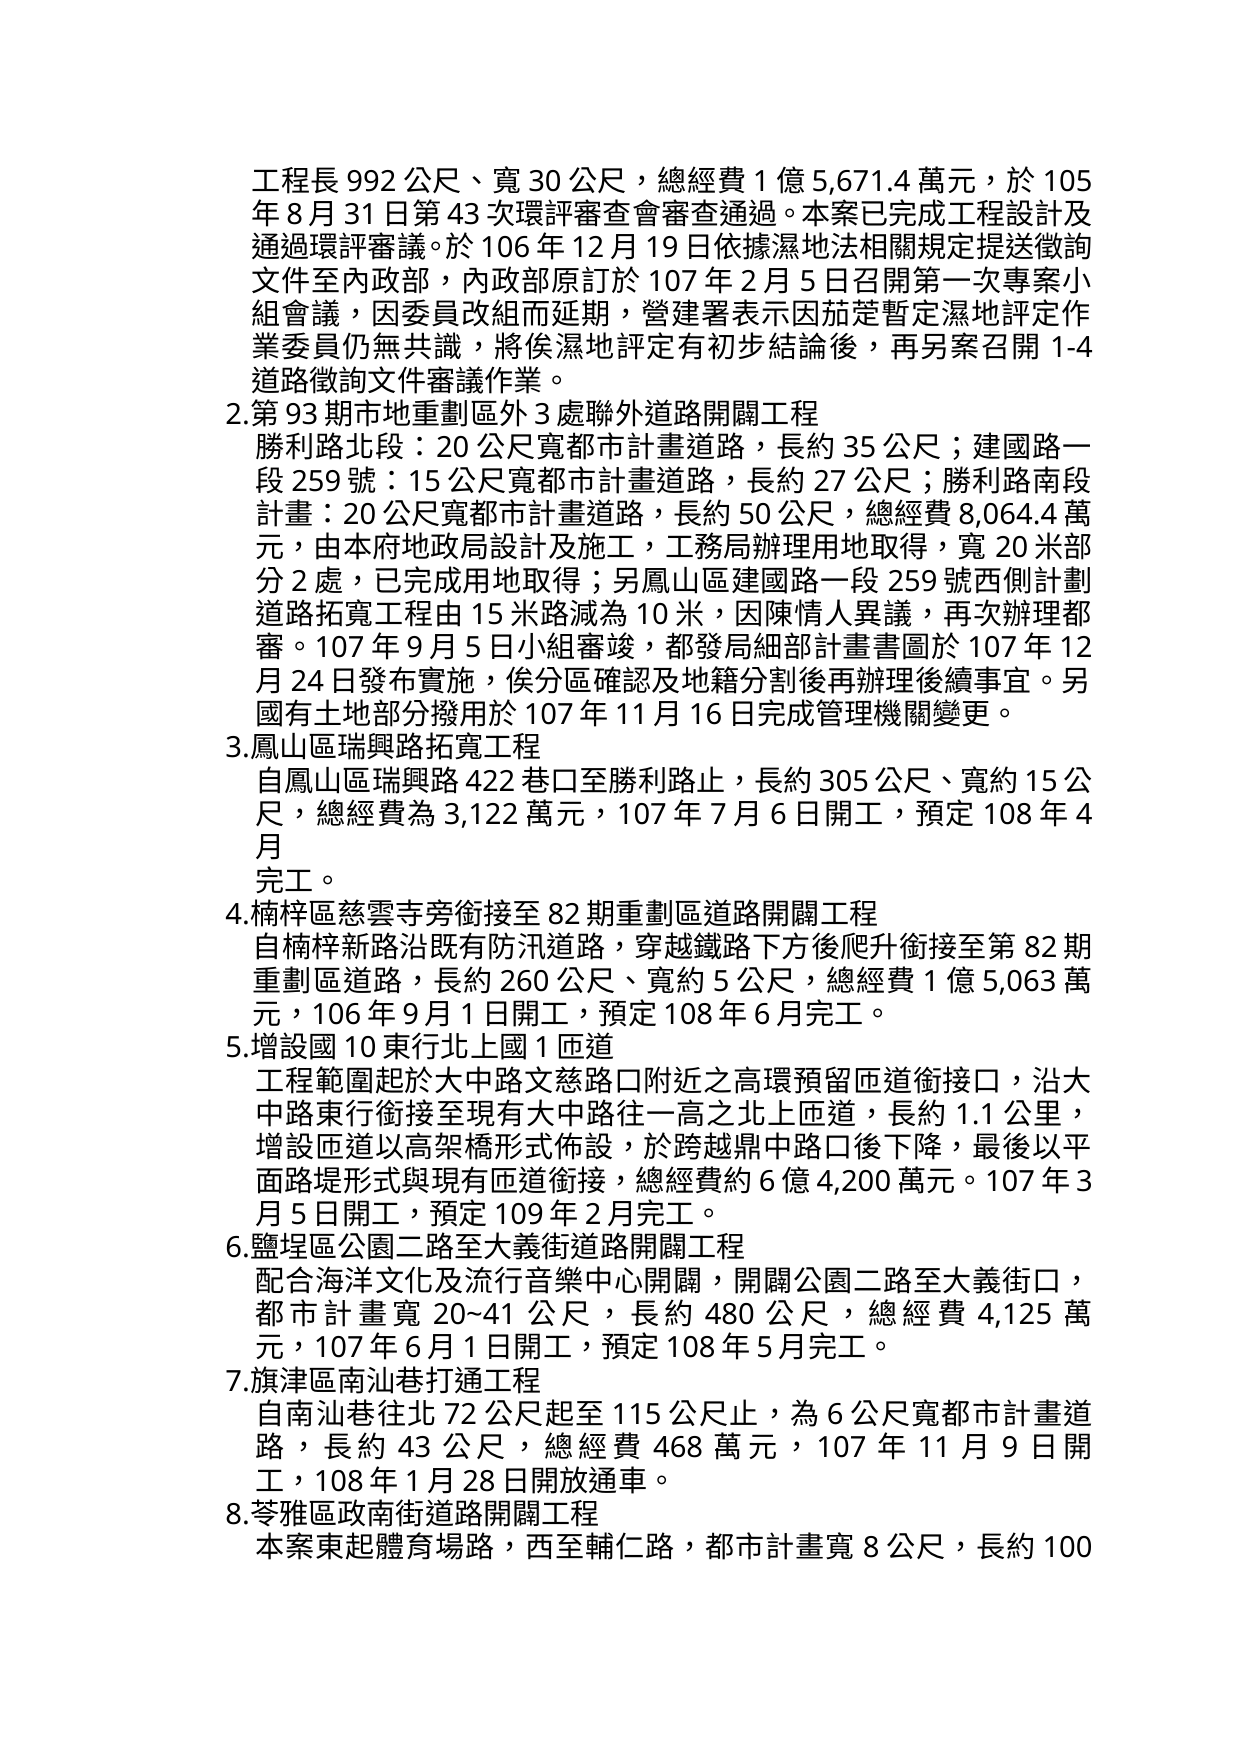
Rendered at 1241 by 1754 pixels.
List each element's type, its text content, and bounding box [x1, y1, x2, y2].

text 工程長992公尺、寬30公尺，總經費1億5,671.4萬元，於105年8月31日第43次環評審查會審查通過。本案已完成工程設計及通過環評審議。於106年12月19日依據濕地法相關規定提送徵詢文件至內政部，內政部原訂於107年2月5日召開第一次專案小組會議，因委員改組而延期，營建署表示因茄萣暫定濕地評定作業委員仍無共識，將俟濕地評定有初步結論後，再另案召開1-4道路徵詢文件審議作業。 [251, 164, 1092, 398]
text 2.第93期市地重劃區外3處聯外道路開闢工程 [225, 398, 1092, 431]
text 6.鹽埕區公園二路至大義街道路開闢工程 [225, 1231, 1092, 1264]
text 自楠梓新路沿既有防汛道路，穿越鐵路下方後爬升銜接至第82期重劃區道路，長約260公尺、寬約5公尺，總經費1億5,063萬元，106年9月1日開工，預定108年6月完工。 [253, 931, 1092, 1031]
text 完工。 [255, 864, 1092, 898]
text 配合海洋文化及流行音樂中心開闢，開闢公園二路至大義街口，都市計畫寬20~41公尺，長約480公尺，總經費4,125萬元，107年6月1日開工，預定108年5月完工。 [255, 1264, 1092, 1364]
text 7.旗津區南汕巷打通工程 [225, 1364, 1092, 1398]
text 本案東起體育場路，西至輔仁路，都市計畫寬8公尺，長約100 [255, 1531, 1092, 1564]
text 尺，總經費為3,122萬元，107年7月6日開工，預定108年4月 [255, 798, 1092, 864]
text 自南汕巷往北72公尺起至115公尺止，為6公尺寬都市計畫道路，長約43公尺，總經費468萬元，107年11月9日開工，108年1月28日開放通車。 [255, 1398, 1092, 1498]
text 勝利路北段：20公尺寬都市計畫道路，長約35公尺；建國路一段259號：15公尺寬都市計畫道路，長約27公尺；勝利路南段計畫：20公尺寬都市計畫道路，長約50公尺，總經費8,064.4萬元，由本府地政局設計及施工，工務局辦理用地取得，寬20米部分2處，已完成用地取得；另鳳山區建國路一段259號西側計劃道路拓寬工程由15米路減為10米，因陳情人異議，再次辦理都審。107年9月5日小組審竣，都發局細部計畫書圖於107年12月24日發布實施，俟分區確認及地籍分割後再辦理後續事宜。另國有土地部分撥用於107年11月16日完成管理機關變更。 [255, 431, 1092, 731]
text 自鳳山區瑞興路422巷口至勝利路止，長約305公尺、寬約15公 [255, 764, 1092, 798]
text 4.楠梓區慈雲寺旁銜接至82期重劃區道路開闢工程 [225, 898, 1092, 931]
text 工程範圍起於大中路文慈路口附近之高環預留匝道銜接口，沿大中路東行銜接至現有大中路往一高之北上匝道，長約1.1公里，增設匝道以高架橋形式佈設，於跨越鼎中路口後下降，最後以平面路堤形式與現有匝道銜接，總經費約6億4,200萬元。107年3月5日開工，預定109年2月完工。 [255, 1064, 1092, 1231]
text 5.增設國10東行北上國1匝道 [225, 1031, 1092, 1064]
text 3.鳳山區瑞興路拓寬工程 [225, 731, 1092, 764]
text 8.苓雅區政南街道路開闢工程 [225, 1498, 1092, 1531]
